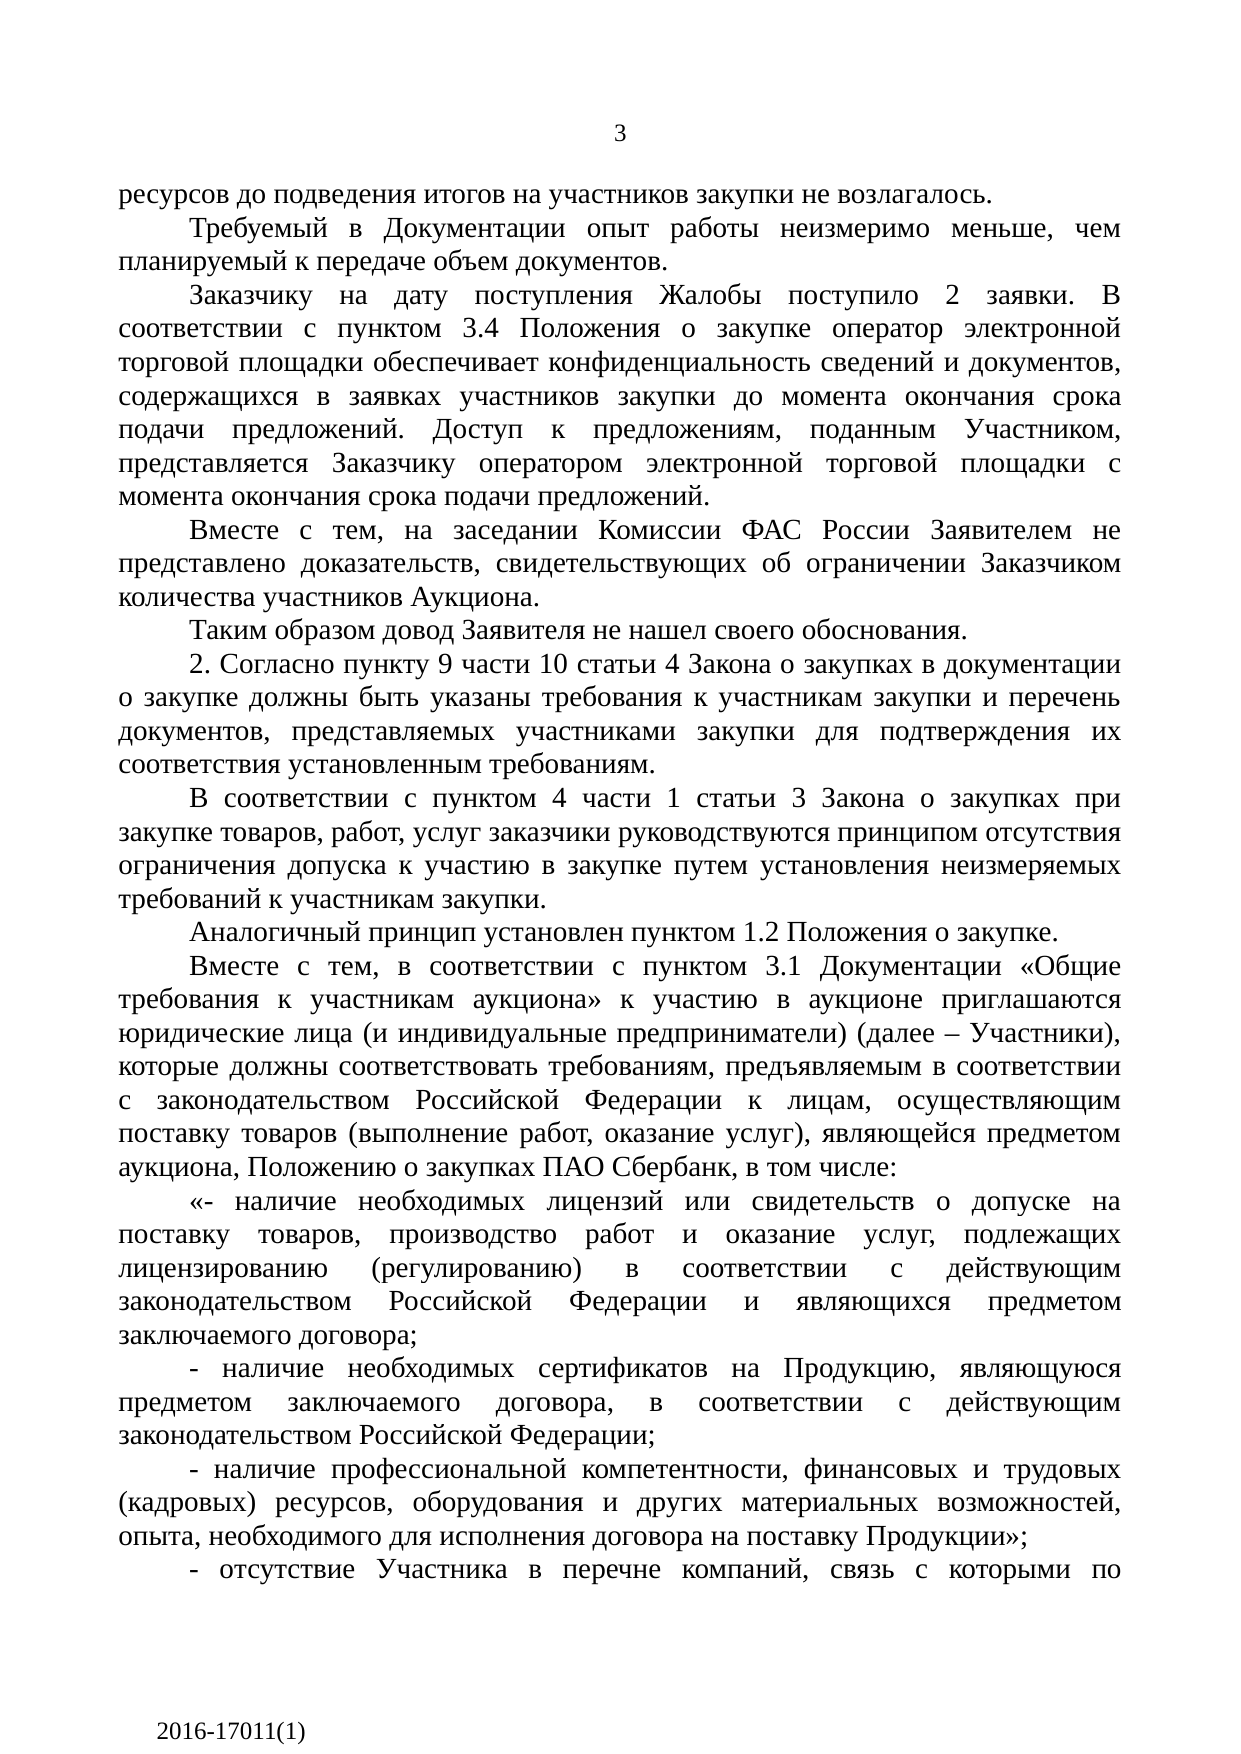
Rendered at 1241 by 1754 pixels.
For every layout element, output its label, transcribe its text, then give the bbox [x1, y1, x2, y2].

text ресурсов до подведения итогов на участников закупки не возлагалось. [118, 176, 1122, 210]
text В соответствии с пунктом 4 части 1 статьи 3 Закона о закупках при закупке товаров, работ, услуг заказчики руководствуются принципом отсутствия ограничения допуска к участию в закупке путем установления неизмеряемых требований к участникам закупки. [118, 780, 1122, 914]
text Аналогичный принцип установлен пунктом 1.2 Положения о закупке. [118, 914, 1122, 948]
text - отсутствие Участника в перечне компаний, связь с которыми по [118, 1552, 1122, 1585]
text - наличие профессиональной компетентности, финансовых и трудовых (кадровых) ресурсов, оборудования и других материальных возможностей, опыта, необходимого для исполнения договора на поставку Продукции»; [118, 1451, 1122, 1552]
text Вместе с тем, в соответствии с пунктом 3.1 Документации «Общие требования к участникам аукциона» к участию в аукционе приглашаются юридические лица (и индивидуальные предприниматели) (далее – Участники), которые должны соответствовать требованиям, предъявляемым в соответствии с законодательством Российской Федерации к лицам, осуществляющим поставку товаров (выполнение работ, оказание услуг), являющейся предметом аукциона, Положению о закупках ПАО Сбербанк, в том числе: [118, 948, 1122, 1183]
text «- наличие необходимых лицензий или свидетельств о допуске на поставку товаров, производство работ и оказание услуг, подлежащих лицензированию (регулированию) в соответствии с действующим законодательством Российской Федерации и являющихся предметом заключаемого договора; [118, 1183, 1122, 1350]
text Вместе с тем, на заседании Комиссии ФАС России Заявителем не представлено доказательств, свидетельствующих об ограничении Заказчиком количества участников Аукциона. [118, 512, 1122, 612]
text Заказчику на дату поступления Жалобы поступило 2 заявки. В соответствии с пунктом 3.4 Положения о закупке оператор электронной торговой площадки обеспечивает конфиденциальность сведений и документов, содержащихся в заявках участников закупки до момента окончания срока подачи предложений. Доступ к предложениям, поданным Участником, представляется Заказчику оператором электронной торговой площадки с момента окончания срока подачи предложений. [118, 277, 1122, 512]
text Требуемый в Документации опыт работы неизмеримо меньше, чем планируемый к передаче объем документов. [118, 210, 1122, 277]
text Таким образом довод Заявителя не нашел своего обоснования. [118, 612, 1122, 646]
text - наличие необходимых сертификатов на Продукцию, являющуюся предметом заключаемого договора, в соответствии с действующим законодательством Российской Федерации; [118, 1350, 1122, 1451]
text 2. Согласно пункту 9 части 10 статьи 4 Закона о закупках в документации о закупке должны быть указаны требования к участникам закупки и перечень документов, представляемых участниками закупки для подтверждения их соответствия установленным требованиям. [118, 646, 1122, 780]
